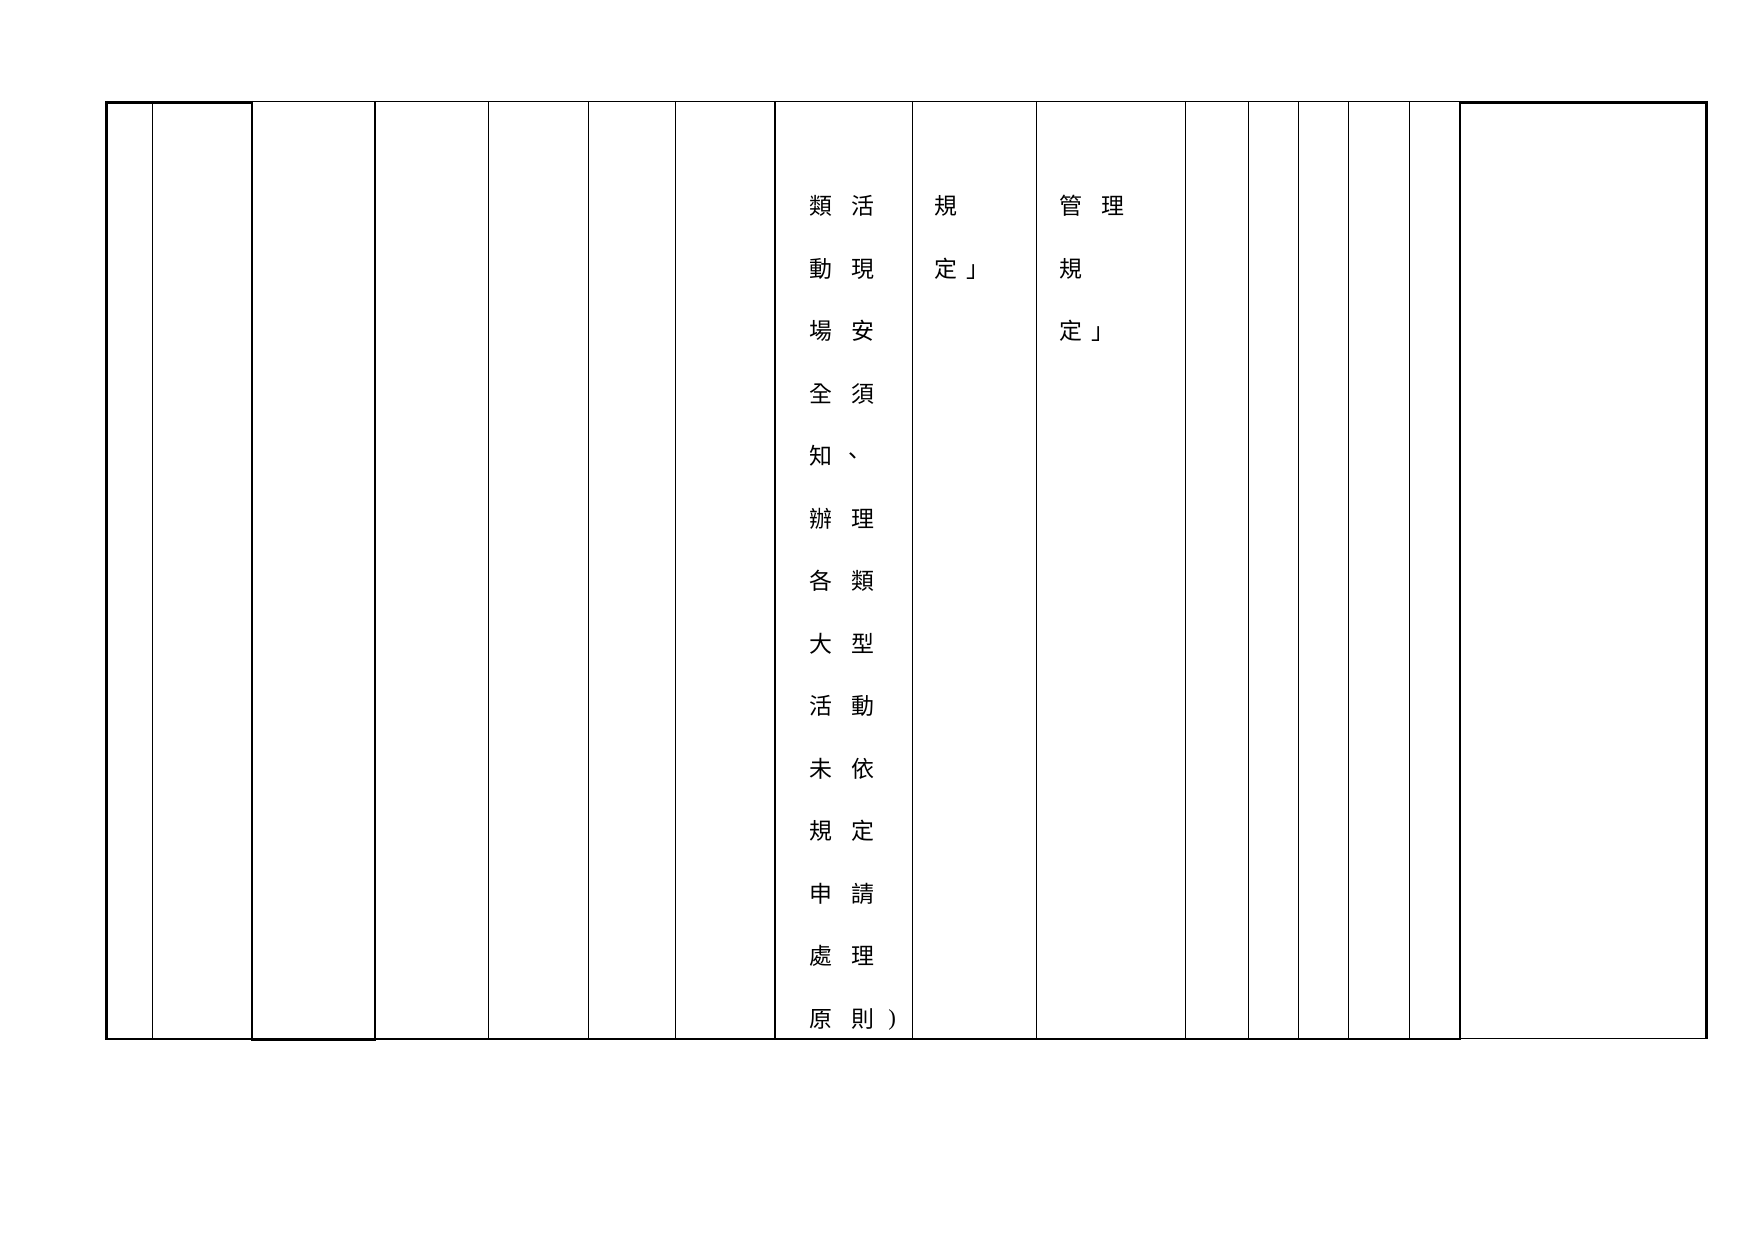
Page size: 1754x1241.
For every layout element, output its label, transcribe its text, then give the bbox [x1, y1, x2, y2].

table_cell 死亡人數 [1349, 102, 1409, 1038]
table_header 主辦 單位 名稱 [153, 104, 251, 1038]
table_cell [676, 102, 774, 1038]
table_cell [1186, 102, 1248, 1038]
table_cell [376, 102, 488, 1038]
table_cell [589, 102, 675, 1038]
table_cell 類活動現場安全須知、辦理各類大型活動未依規定申請處理原則) [776, 102, 912, 1038]
table_cell [489, 102, 588, 1038]
table_header 項次 [108, 104, 152, 1038]
table_cell [1299, 102, 1348, 1038]
table_header [1461, 104, 1705, 1038]
table_cell [253, 102, 374, 1038]
table_cell 財物損失金額 [1410, 102, 1459, 1038]
table_cell [1249, 102, 1298, 1038]
table_cell 管理規定」 [1037, 102, 1185, 1038]
table_cell 規定」 [913, 102, 1036, 1038]
